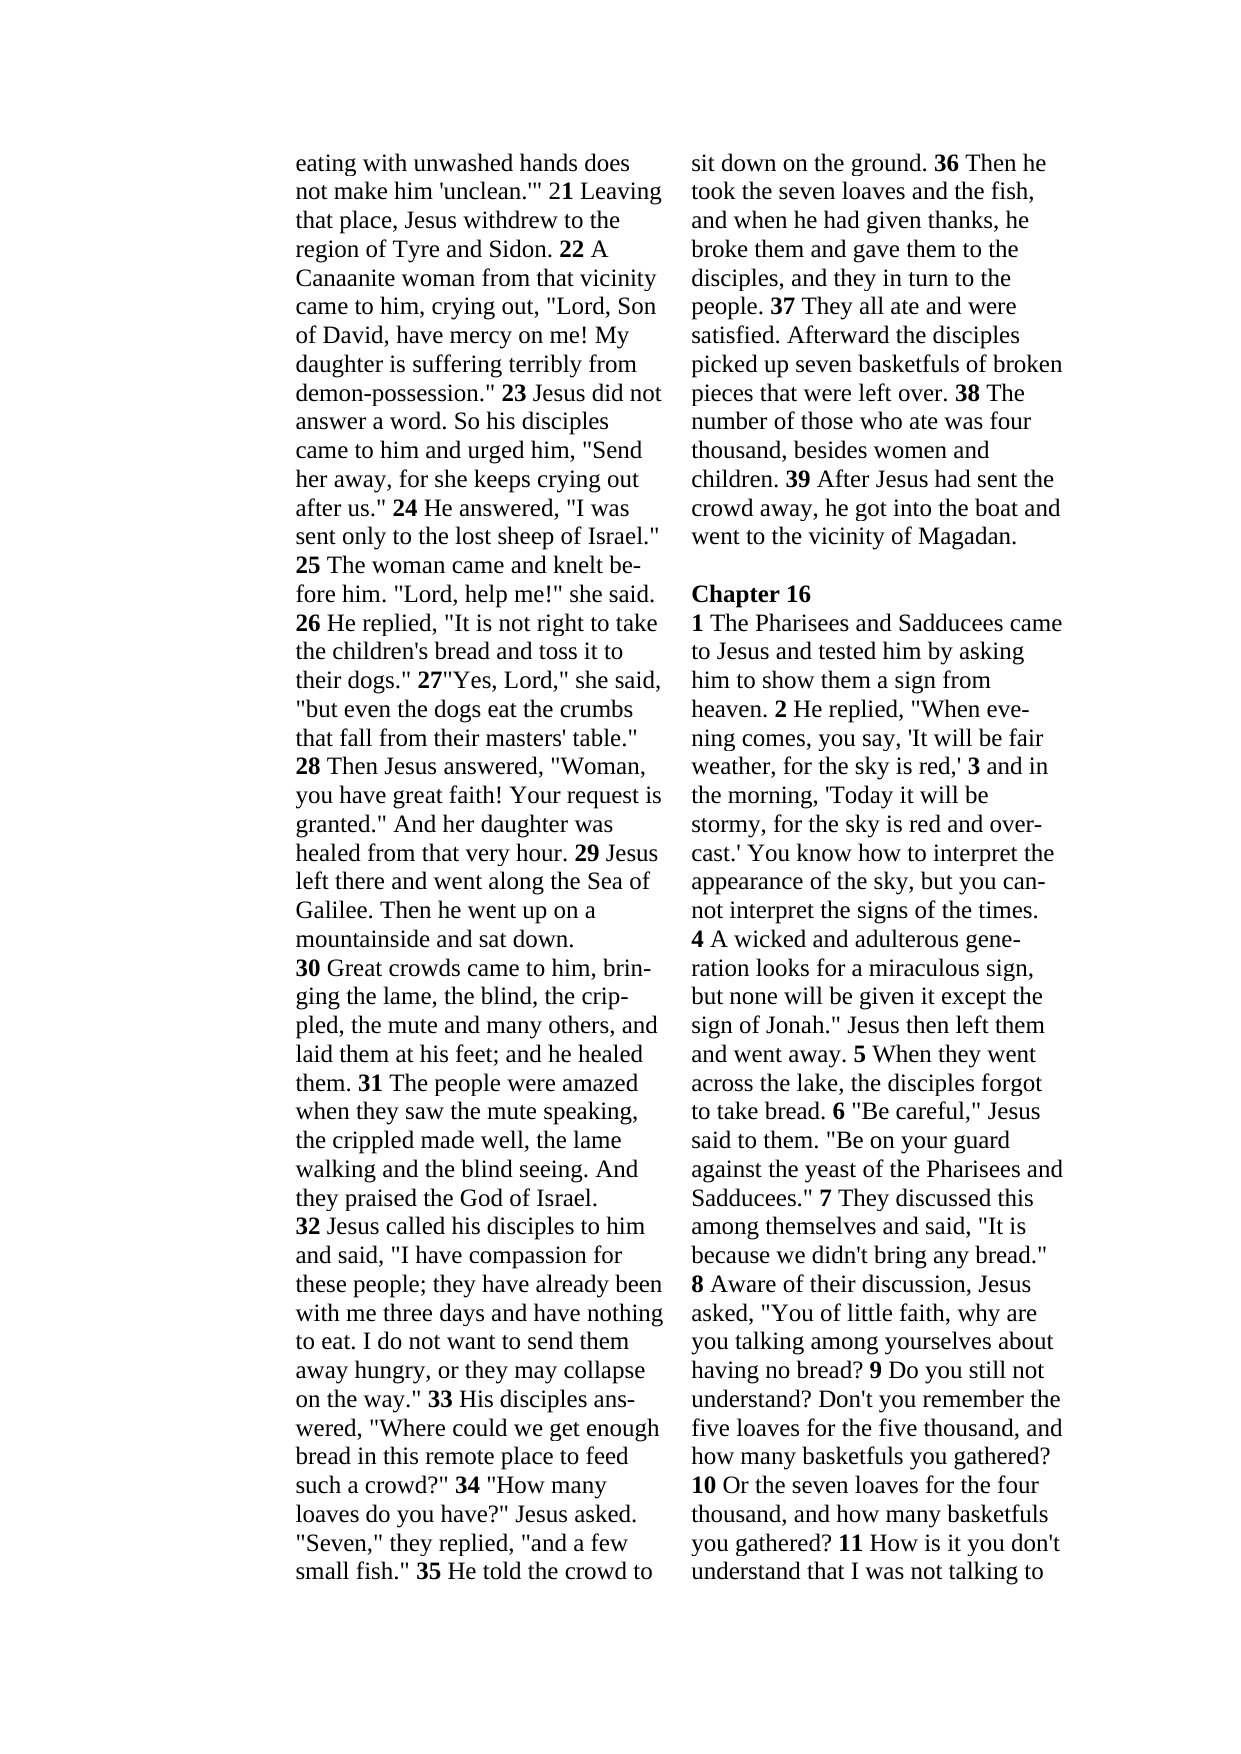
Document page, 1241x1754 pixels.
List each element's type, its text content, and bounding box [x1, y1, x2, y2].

text 1 The Pharisees and Sadducees came to Jesus and tested him by asking him to show them a sign from heaven. 2 He replied, "When eve-ning comes, you say, 'It will be fair weather, for the sky is red,' 3 and in the morning, 'Today it will be stormy, for the sky is red and over-cast.' You know how to interpret the appearance of the sky, but you can-not interpret the signs of the times. 4 A wicked and adulterous gene-ration looks for a miraculous sign, but none will be given it except the sign of Jonah." Jesus then left them and went away. 5 When they went across the lake, the disciples forgot to take bread. 6 "Be careful," Jesus said to them. "Be on your guard against the yeast of the Pharisees and Sadducees." 7 They discussed this among themselves and said, "It is because we didn't bring any bread." 8 Aware of their discussion, Jesus asked, "You of little faith, why are you talking among yourselves about having no bread? 9 Do you still not understand? Don't you remember the five loaves for the five thousand, and how many basketfuls you gathered? 10 Or the seven loaves for the four thousand, and how many basketfuls you gathered? 11 How is it you don't understand that I was not talking to [691, 608, 1063, 1585]
text eating with unwashed hands does not make him 'unclean.'" 21 Leaving that place, Jesus withdrew to the region of Tyre and Sidon. 22 A Canaanite woman from that vicinity came to him, crying out, "Lord, Son of David, have mercy on me! My daughter is suffering terribly from demon-possession." 23 Jesus did not answer a word. So his disciples came to him and urged him, "Send her away, for she keeps crying out after us." 24 He answered, "I was sent only to the lost sheep of Israel." 25 The woman came and knelt be-fore him. "Lord, help me!" she said. 26 He replied, "It is not right to take the children's bread and toss it to their dogs." 27"Yes, Lord," she said, "but even the dogs eat the crumbs that fall from their masters' table." 28 Then Jesus answered, "Woman, you have great faith! Your request is granted." And her daughter was healed from that very hour. 29 Jesus left there and went along the Sea of Galilee. Then he went up on a mountainside and sat down. 30 Great crowds came to him, brin-ging the lame, the blind, the crip-pled, the mute and many others, and laid them at his feet; and he healed them. 31 The people were amazed when they saw the mute speaking, the crippled made well, the lame walking and the blind seeing. And they praised the God of Israel. 32 Jesus called his disciples to him and said, "I have compassion for these people; they have already been with me three days and have nothing to eat. I do not want to send them away hungry, or they may collapse on the way." 33 His disciples ans-wered, "Where could we get enough bread in this remote place to feed such a crowd?" 34 "How many loaves do you have?" Jesus asked. "Seven," they replied, "and a few small fish." 35 He told the crowd to [295, 148, 667, 1585]
text sit down on the ground. 36 Then he took the seven loaves and the fish, and when he had given thanks, he broke them and gave them to the disciples, and they in turn to the people. 37 They all ate and were satisfied. Afterward the disciples picked up seven basketfuls of broken pieces that were left over. 38 The number of those who ate was four thousand, besides women and children. 39 After Jesus had sent the crowd away, he got into the boat and went to the vicinity of Magadan. [691, 148, 1063, 550]
text Chapter 16 [691, 579, 1063, 608]
